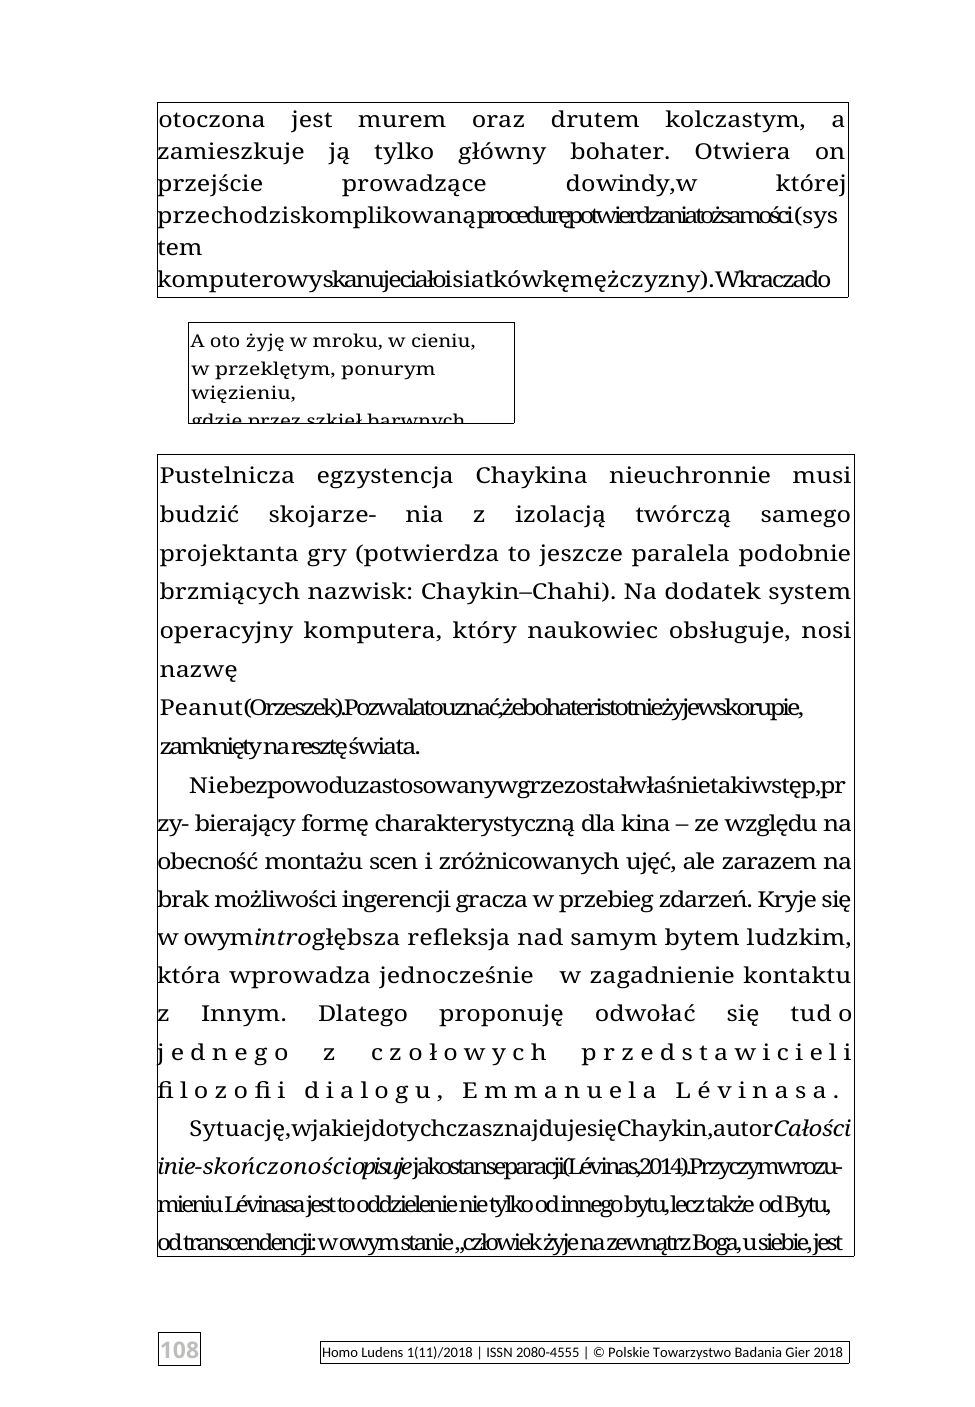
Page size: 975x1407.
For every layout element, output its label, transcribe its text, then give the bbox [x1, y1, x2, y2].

text Homo Ludens 1(11)/2018 | ISSN 2080-4555 | © Polskie Towarzystwo Badania Gier 2018 [322, 1343, 848, 1361]
text Niebezpowoduzastosowanywgrzezostałwłaśnietakiwstęp,przy- bierający formę charakterystyczną dla kina – ze względu na obecność montażu scen i zróżnicowanych ujęć, ale zarazem na brak możliwości ingerencji gracza w przebieg zdarzeń. Kryje się w owymintrogłębsza refleksja nad samym bytem ludzkim, która wprowadza jednocześnie w zagadnienie kontaktu z Innym. Dlatego proponuję odwołać się tudo jednego z czołowych przedstawicieli filozofii dialogu, Emmanuela Lévinasa. [158, 769, 852, 1104]
text Pustelnicza egzystencja Chaykina nieuchronnie musi budzić skojarze- nia z izolacją twórczą samego projektanta gry (potwierdza to jeszcze paralela podobnie brzmiących nazwisk: Chaykin–Chahi). Na dodatek system operacyjny komputera, który naukowiec obsługuje, nosi nazwę Peanut(Orzeszek).Pozwalatouznać,żebohateristotnieżyjewskorupie, zamknięty na resztęświata. [159, 460, 852, 761]
text 108 [159, 1334, 200, 1365]
text Sytuację,wjakiejdotychczasznajdujesięChaykin,autorCałościinie-skończonościopisujejakostanseparacji(Lévinas,2014).Przyczymwrozu- mieniu Lévinasa jest to oddzielenie nie tylko od innego bytu, lecz także od Bytu, od transcendencji: w owym stanie „człowiek żyje na zewnątrz Boga, u siebie, jest sobą, egoizmem. Dusza – wymiar psychiki – spełnie- nie separacji – jest z natury ateistyczna” (tamże, s. 52). Ateizm istota ludzka nabywa, rodząc się. W przypadkuAnotherWorldtaką duszą atei- styczną okazuje się Chaykin – z racjiwykonywanego zawodu.Przeprowa- dza bowiem badania nad cząstkami elementarnymi, poszukującprawdyo wszechświecie metodami naukowymi. Jak jednak pisze Lévinas, upra- wianie nauk ścisłych wolno porównać z uprawianiemfilozofii: [158, 1113, 852, 1256]
text w przeklętym, ponurym więzieniu, [191, 356, 514, 404]
text A oto żyję w mroku, w cieniu, [190, 328, 514, 352]
text otoczona jest murem oraz drutem kolczastym, a zamieszkuje ją tylko główny bohater. Otwiera on przejście prowadzące dowindy,w której przechodziskomplikowanąprocedurępotwierdzaniatożsamości(system komputerowyskanujeciałoisiatkówkęmężczyzny).Wkraczadownętrza swojej bazy twórczej, w której panuje całkowita ciemność. Widok ten wyraźnieprzypominato,coopisywałJohannWolfgangGoethe(1953): [158, 103, 846, 297]
text gdzie przez szkieł barwnych zator wpada jasność zamglona, brudna, blada. [191, 408, 514, 423]
